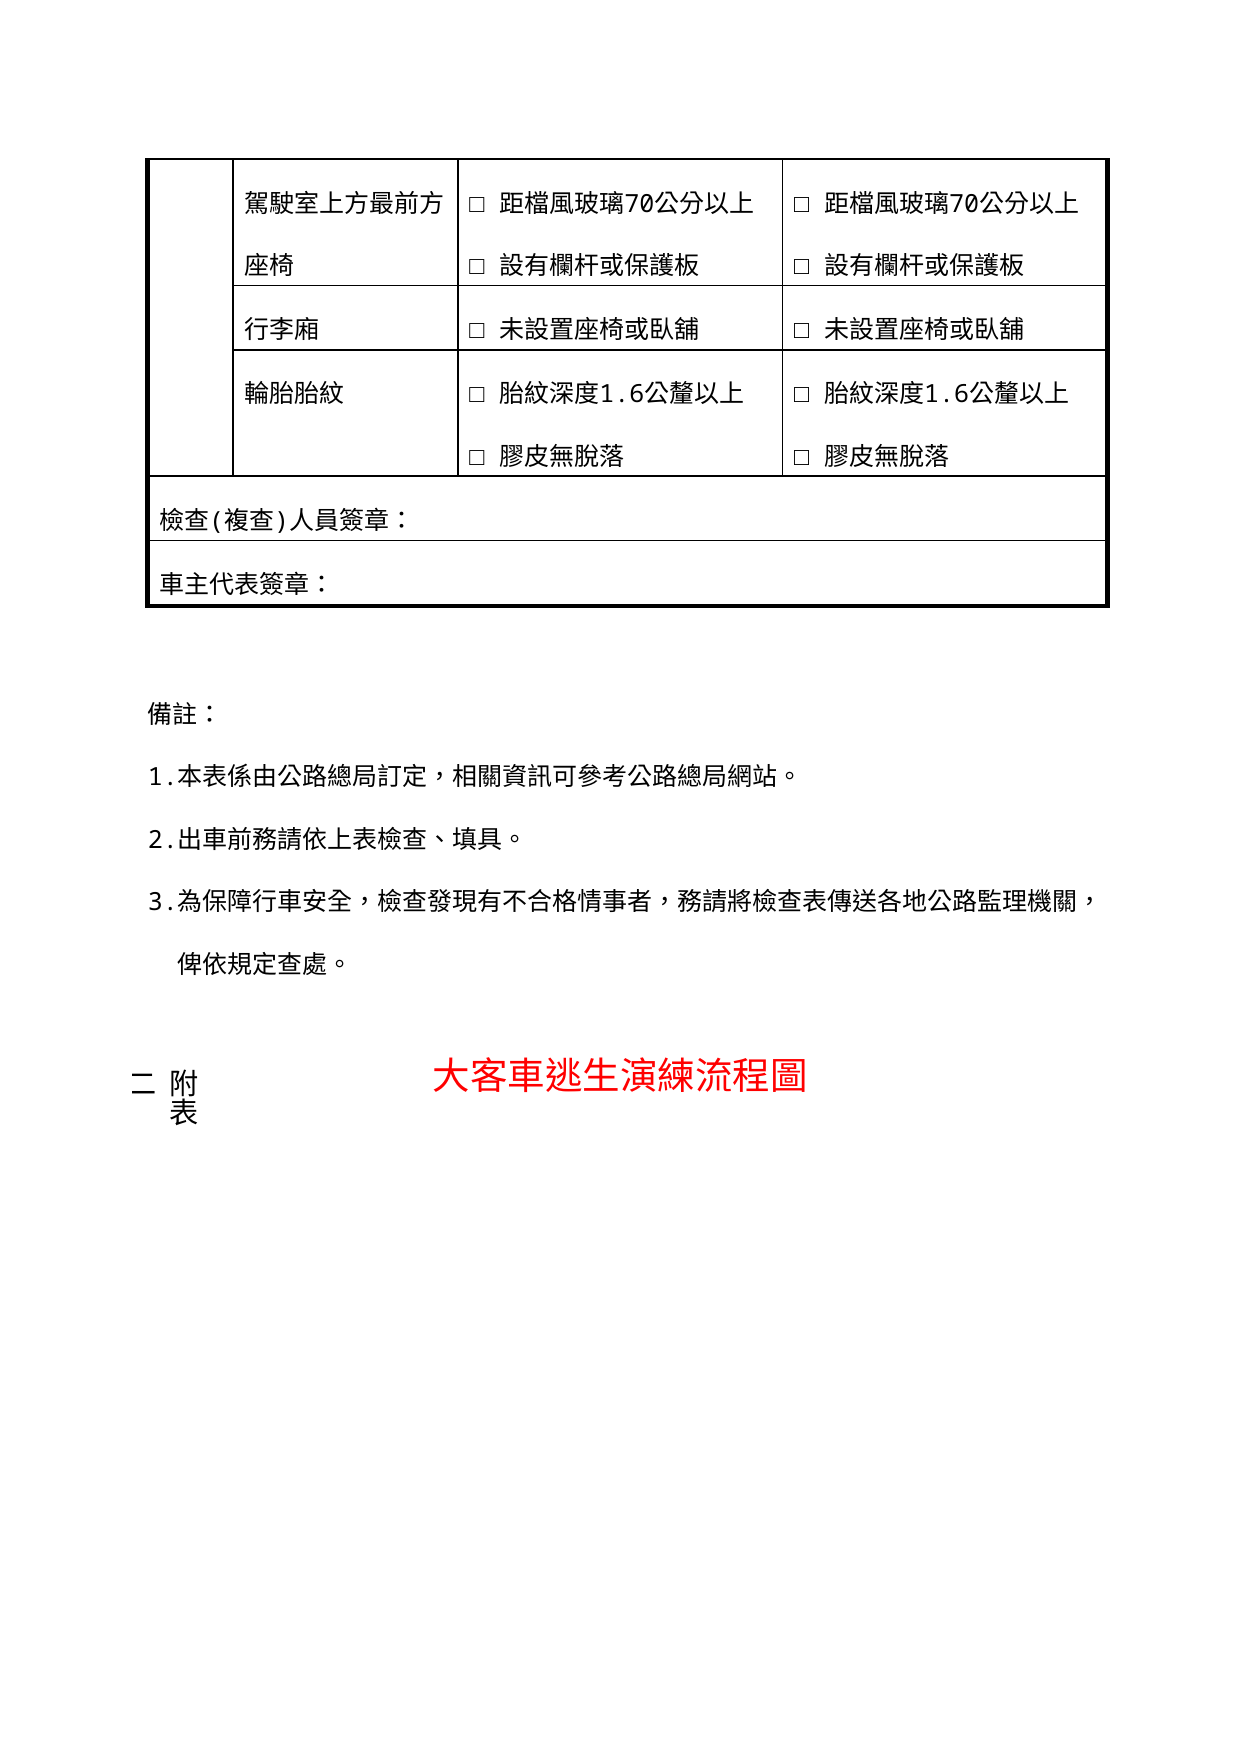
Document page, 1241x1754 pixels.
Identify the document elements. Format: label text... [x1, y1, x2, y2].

table_cell □ 未設置座椅或臥舖 [459, 286, 782, 349]
table_cell □ 胎紋深度1.6公釐以上 □ 膠皮無脫落 [459, 351, 782, 475]
text 備註： [148, 671, 1092, 733]
text 大客車逃生演練流程圖 [125, 1046, 1092, 1169]
table_cell 車主代表簽章： [150, 541, 1105, 603]
table_cell □ 距檔風玻璃70公分以上 □ 設有欄杆或保護板 [783, 160, 1105, 285]
table_cell □ 距檔風玻璃70公分以上 □ 設有欄杆或保護板 [459, 160, 782, 285]
table_cell 輪胎胎紋 [234, 351, 457, 475]
table_cell [150, 160, 232, 475]
table_cell □ 未設置座椅或臥舖 [783, 286, 1105, 349]
text 附表二 [133, 1068, 205, 1154]
text 1.本表係由公路總局訂定，相關資訊可參考公路總局網站。 [148, 733, 1092, 796]
table_cell 駕駛室上方最前方座椅 [234, 160, 457, 285]
text 3.為保障行車安全，檢查發現有不合格情事者，務請將檢查表傳送各地公路監理機關，俾依規定查處。 [148, 858, 1092, 983]
table_cell □ 胎紋深度1.6公釐以上 □ 膠皮無脫落 [783, 351, 1105, 475]
table_cell 檢查(複查)人員簽章： [150, 477, 1105, 539]
table_cell 行李廂 [234, 286, 457, 349]
text 2.出車前務請依上表檢查、填具。 [148, 796, 1092, 858]
